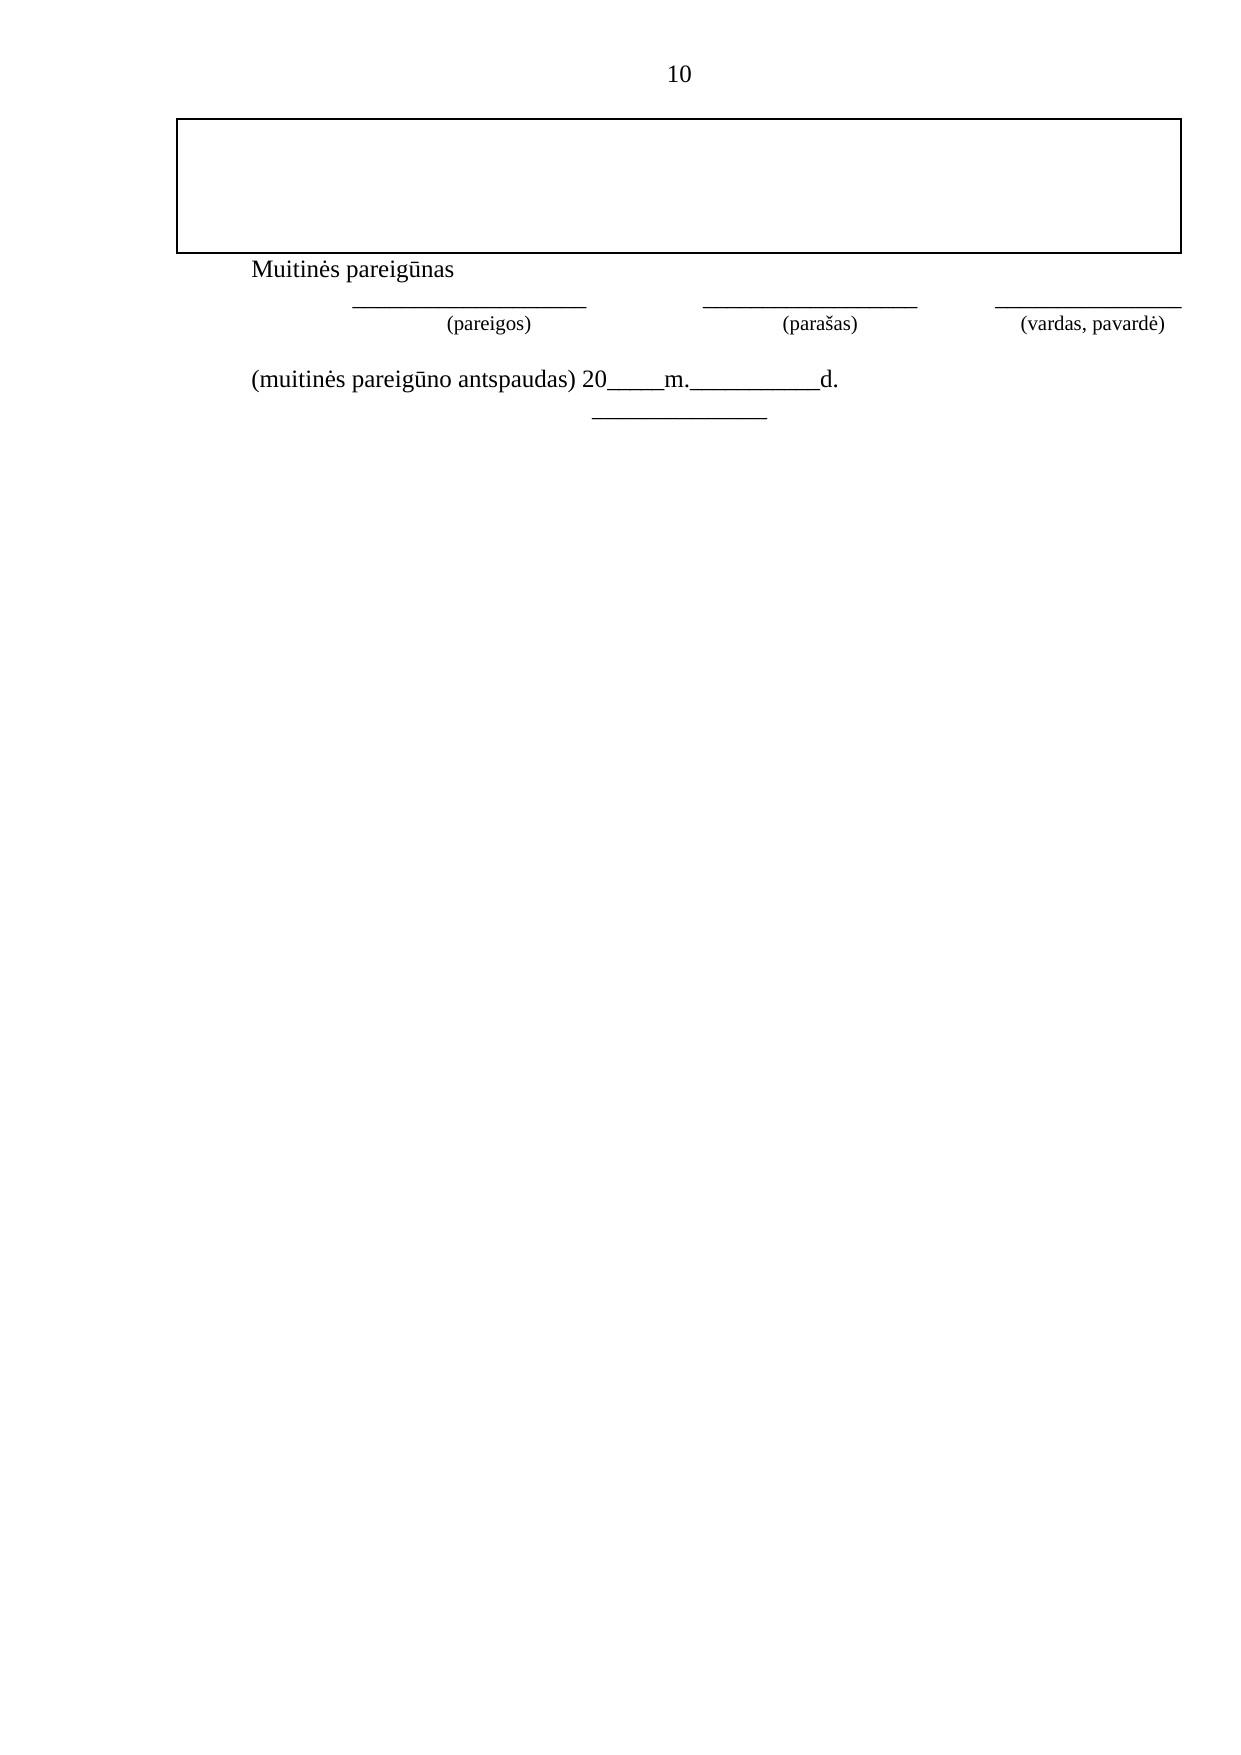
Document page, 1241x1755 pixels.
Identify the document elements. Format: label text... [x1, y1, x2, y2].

text (pareigos) (parašas) (vardas, pavardė) [177, 311, 1181, 335]
text Muitinės pareigūnas [177, 254, 1181, 282]
text (muitinės pareigūno antspaudas) 20 m. d. [177, 364, 1181, 393]
table_header [178, 120, 1180, 252]
text ______________ [177, 393, 1181, 422]
